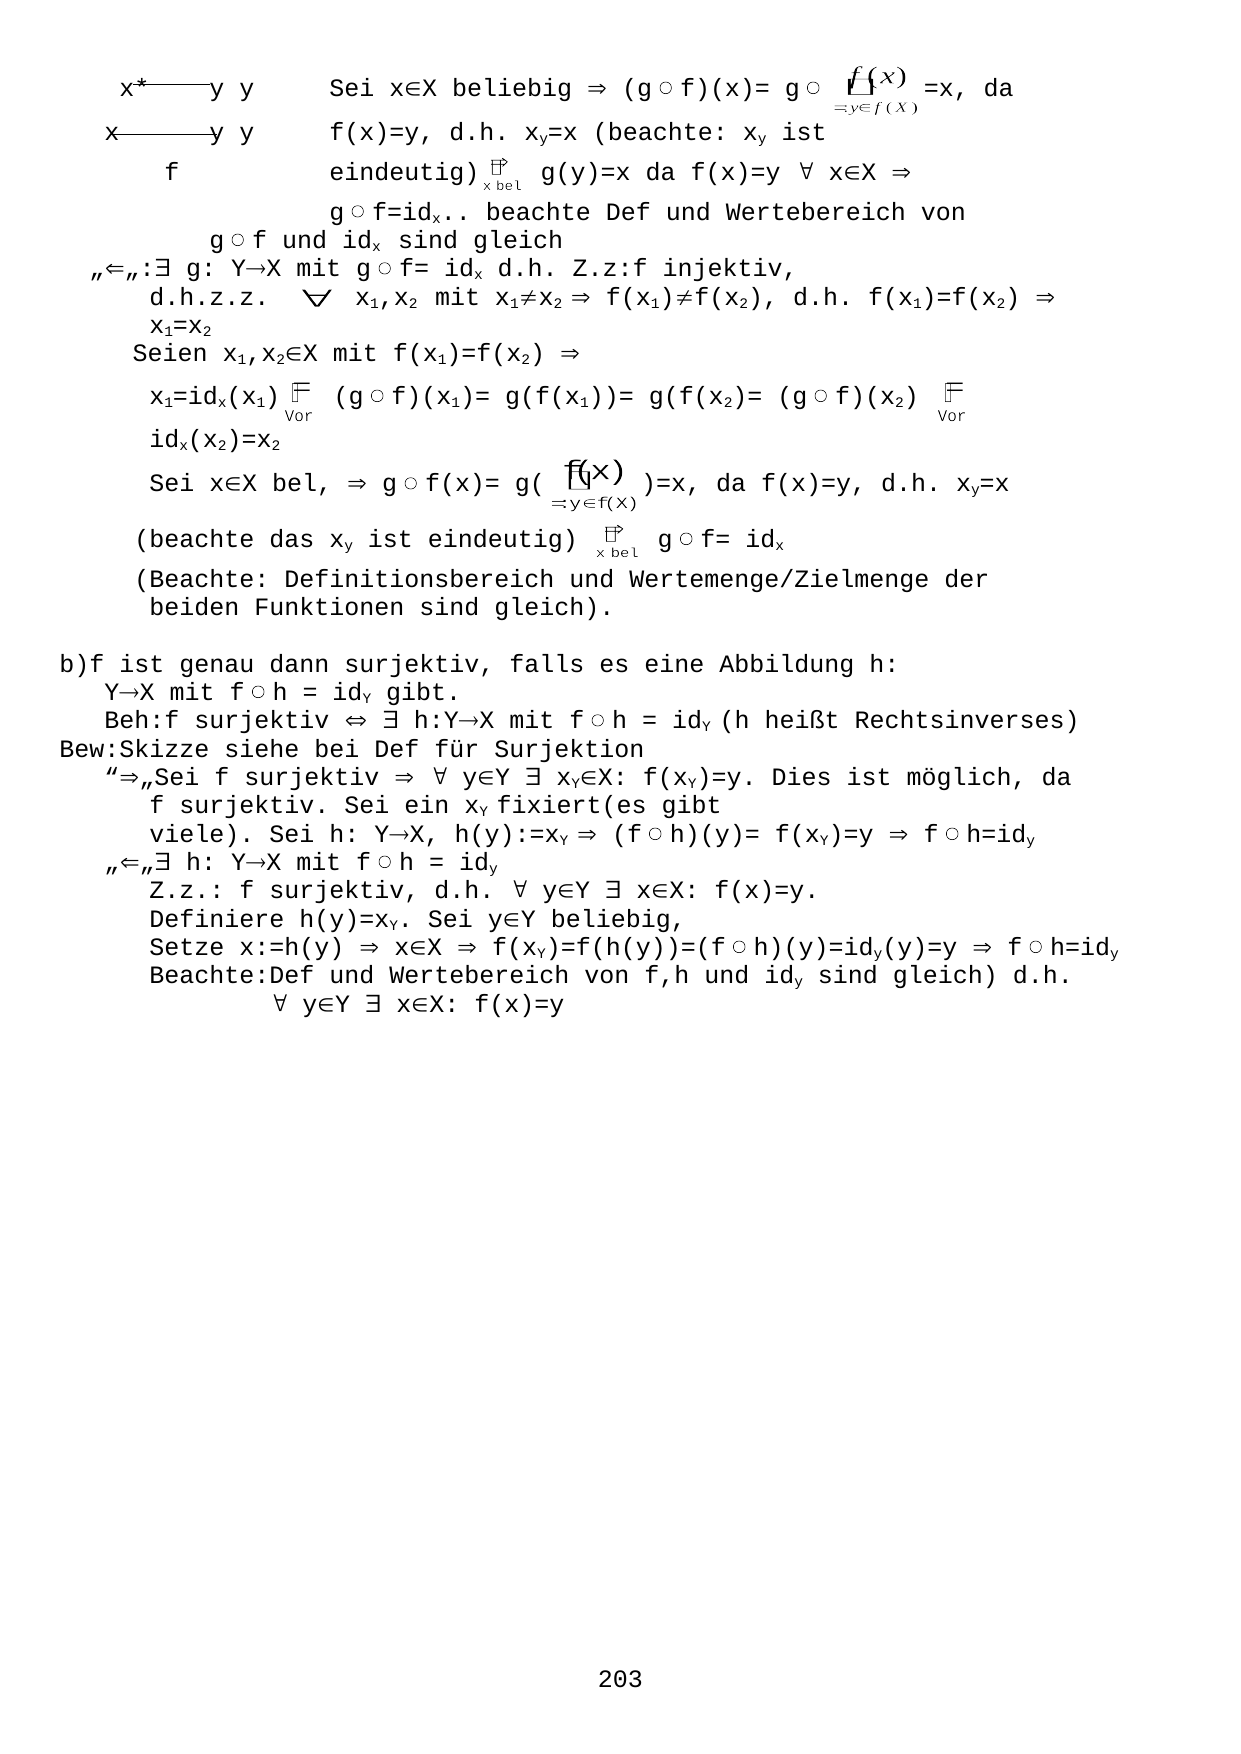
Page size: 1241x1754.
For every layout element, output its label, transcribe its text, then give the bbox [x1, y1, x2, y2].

text gf=idx.. beachte Def und Wertebereich von [59, 199, 1181, 227]
text Beh:f surjektiv   h:YX mit fh = idY (h heißt Rechtsinverses) [59, 708, 1181, 736]
text (Beachte: Definitionsbereich und Wertemenge/Zielmenge der [59, 566, 1181, 594]
text “„Sei f surjektiv   yY  xYX: f(xY)=y. Dies ist möglich, da [59, 764, 1181, 793]
text b)f ist genau dann surjektiv, falls es eine Abbildung h: [59, 651, 1181, 679]
text Bew:Skizze siehe bei Def für Surjektion [59, 736, 1181, 764]
text Setze x:=h(y)  xX  f(xY)=f(h(y))=(fh)(y)=idy(y)=y  fh=idy [59, 934, 1181, 963]
text  yY  xX: f(x)=y [59, 991, 1181, 1019]
text x1=idx(x1) (gf)(x1)= g(f(x1))= g(f(x2)= (gf)(x2) [59, 369, 1181, 426]
text Beachte:Def und Wertebereich von f,h und idy sind gleich) d.h. [59, 963, 1181, 991]
text Z.z.: f surjektiv, d.h.  yY  xX: f(x)=y. [59, 878, 1181, 906]
text Definiere h(y)=xY. Sei yY beliebig, [59, 906, 1181, 934]
text „„: g: YX mit gf= idx d.h. Z.z:f injektiv, [59, 256, 1181, 284]
text f eindeutig) g(y)=x da f(x)=y  xX  [59, 148, 1181, 199]
text Sei xX bel,  gf(x)= g()=x, da f(x)=y, d.h. xy=x [59, 454, 1181, 515]
text gf und idx sind gleich [59, 227, 1181, 256]
text d.h.z.z. x1,x2 mit x1x2  f(x1)f(x2), d.h. f(x1)=f(x2)  [59, 284, 1181, 312]
text viele). Sei h: YX, h(y):=xY  (fh)(y)= f(xY)=y  fh=idy [59, 821, 1181, 849]
text idx(x2)=x2 [59, 426, 1181, 454]
text x* y y Sei xX beliebig  (gf)(x)= g=x, da [59, 59, 1181, 120]
text Seien x1,x2X mit f(x1)=f(x2)  [59, 341, 1181, 369]
text „„ h: YX mit fh = idy [59, 849, 1181, 878]
text (beachte das xy ist eindeutig) gf= idx [59, 515, 1181, 566]
text x y y f(x)=y, d.h. xy=x (beachte: xy ist [59, 120, 1181, 148]
text beiden Funktionen sind gleich). [59, 594, 1181, 623]
text f surjektiv. Sei ein xY fixiert(es gibt [59, 793, 1181, 821]
text x1=x2 [59, 312, 1181, 341]
text YX mit fh = idY gibt. [59, 679, 1181, 708]
